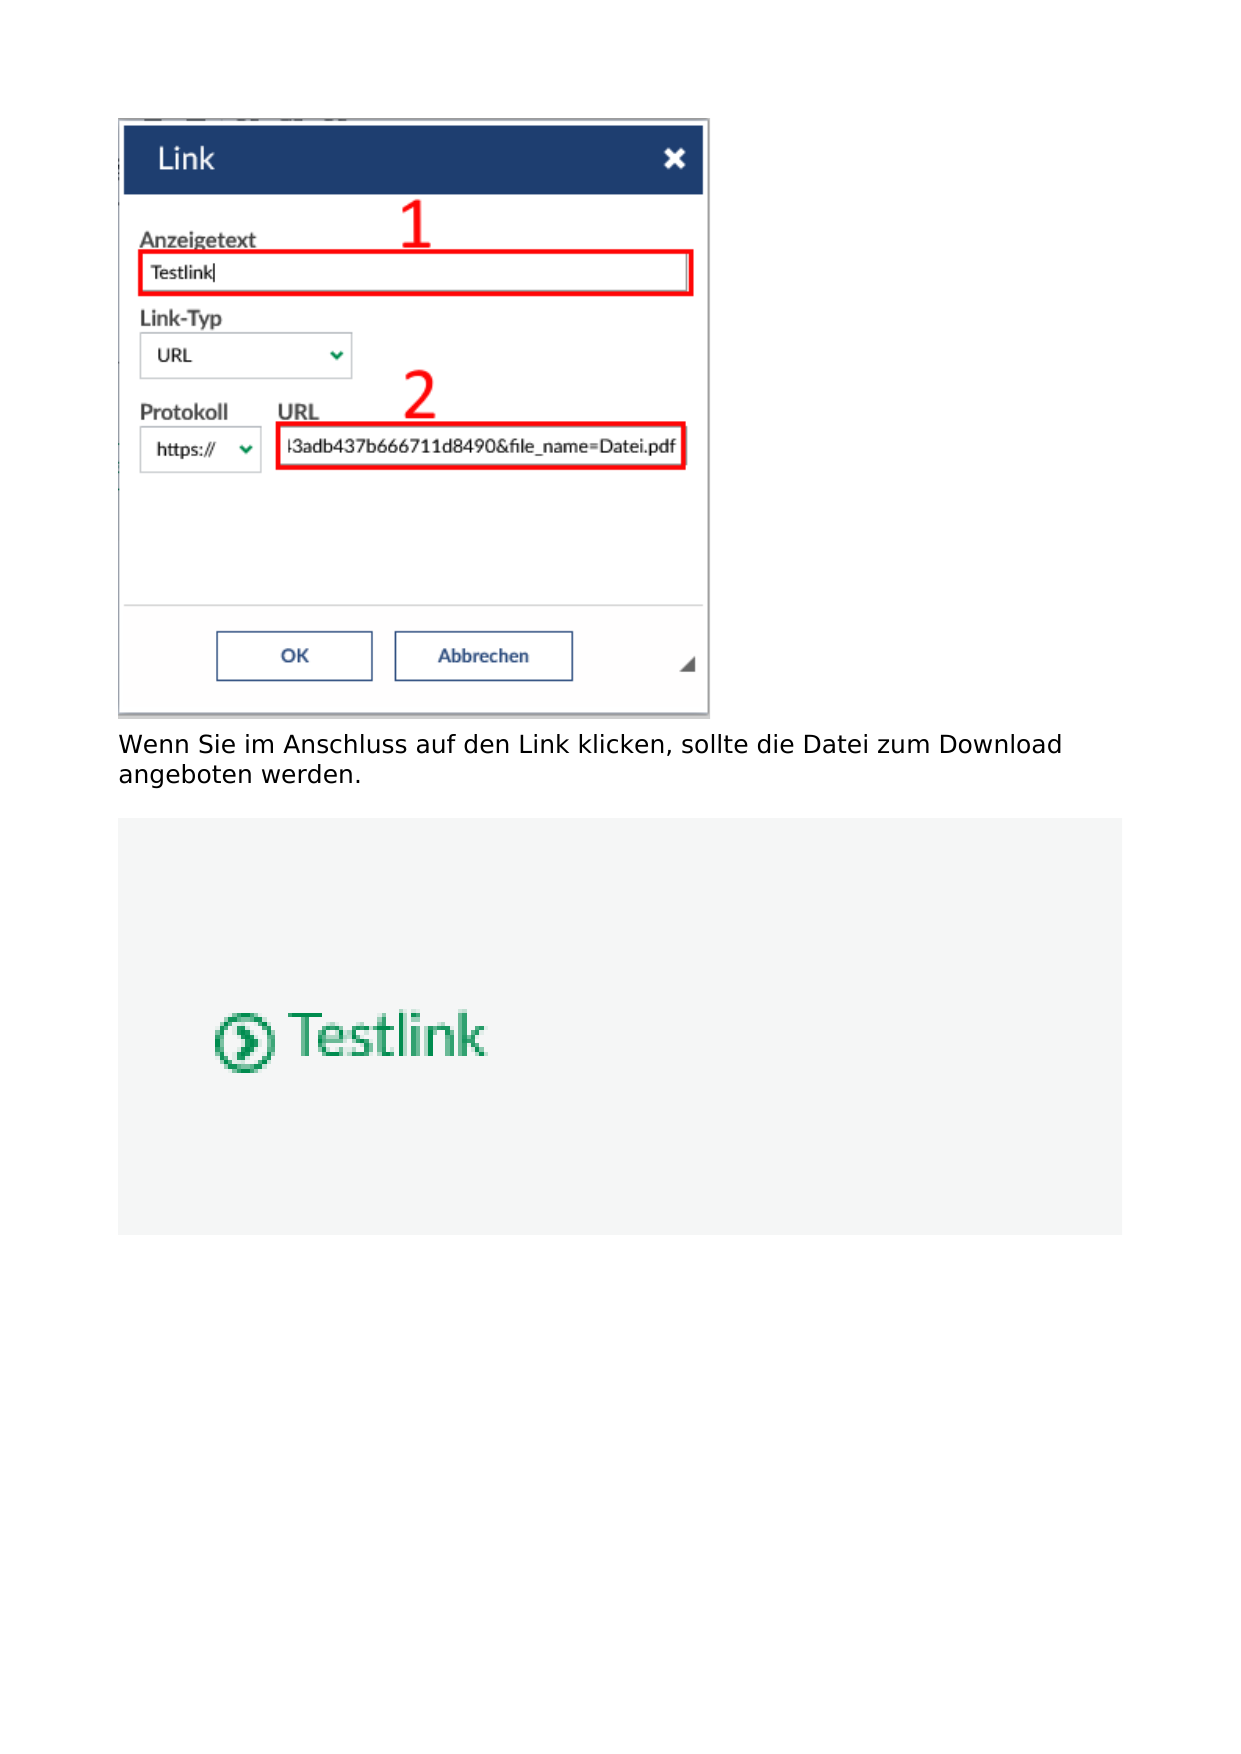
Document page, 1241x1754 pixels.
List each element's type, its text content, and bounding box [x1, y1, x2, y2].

text [711, 118, 1122, 718]
picture [118, 818, 1123, 1235]
text Wenn Sie im Anschluss auf den Link klicken, sollte die Datei zum Download angeboten werden. [118, 731, 1122, 818]
picture [118, 118, 711, 719]
